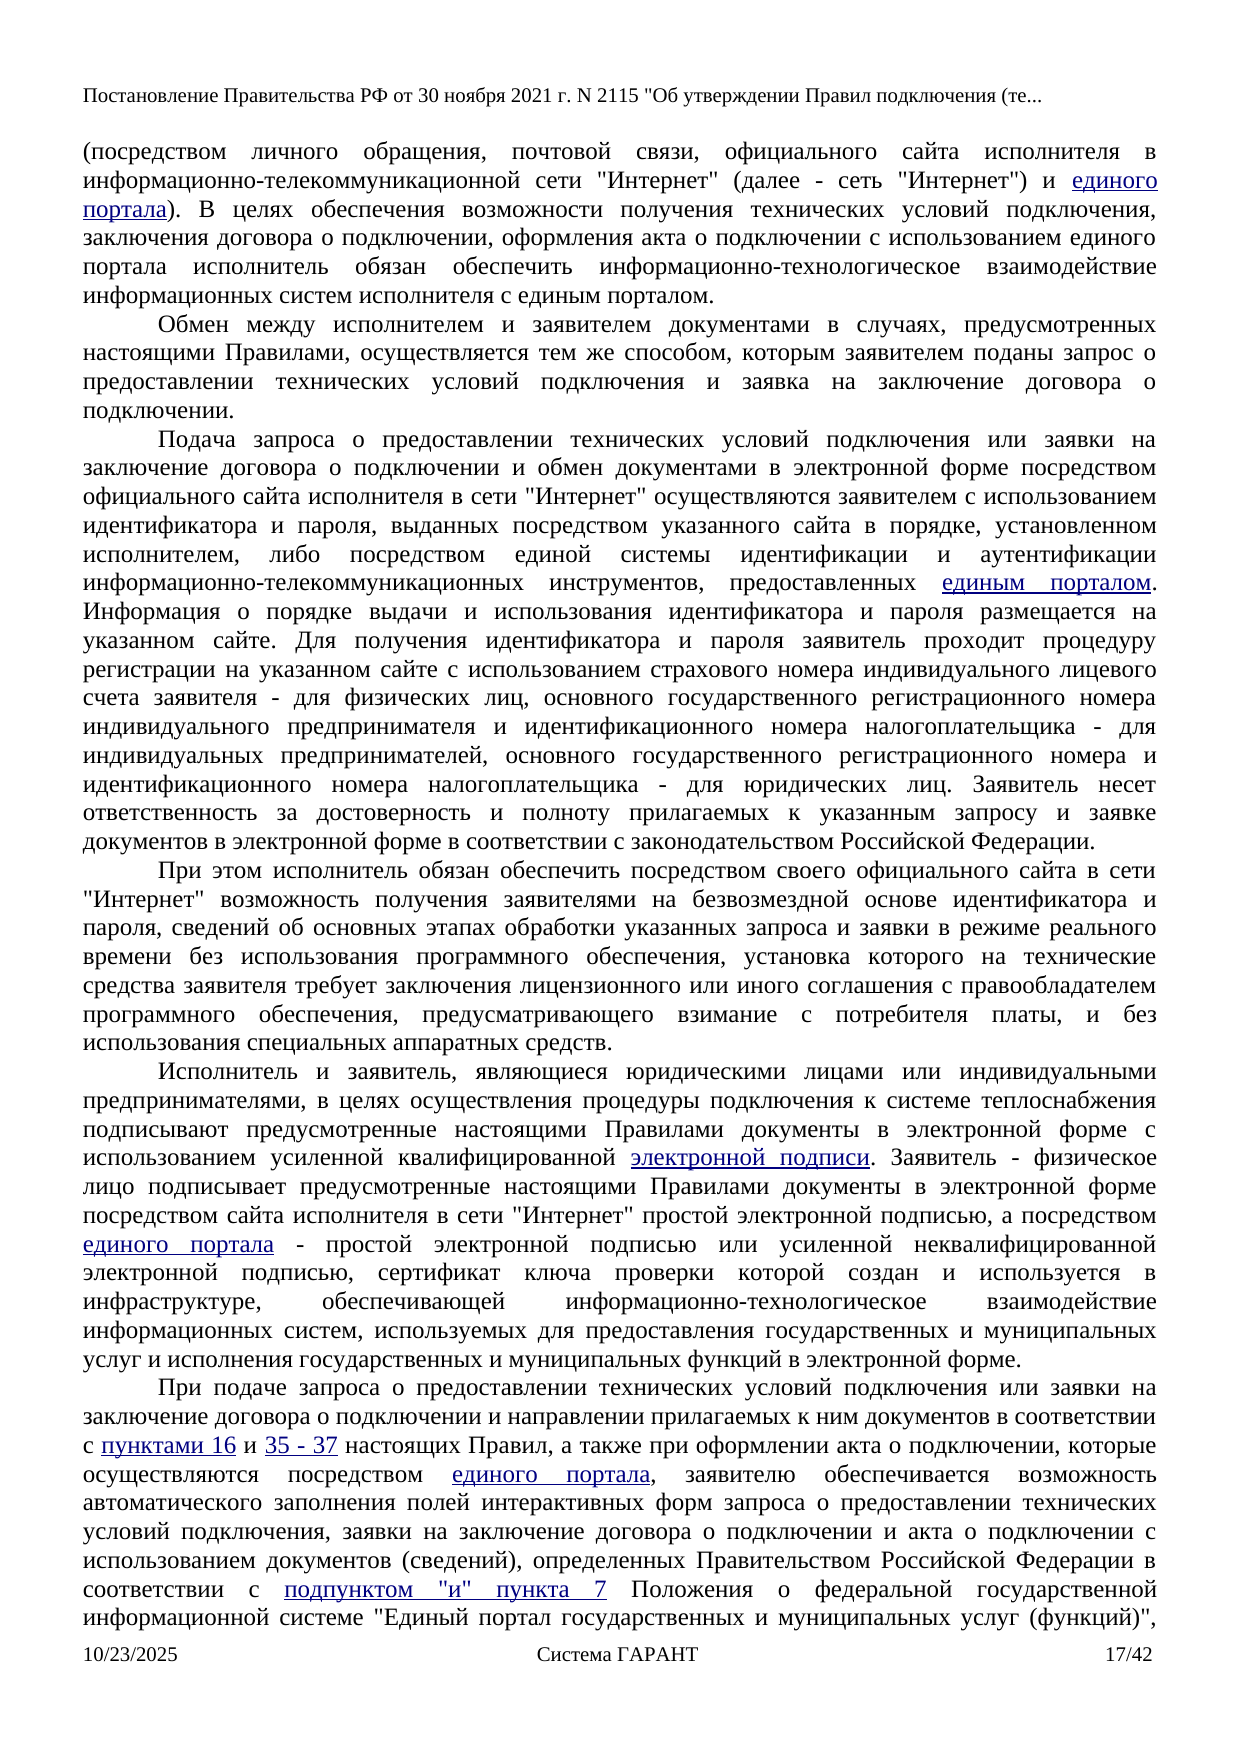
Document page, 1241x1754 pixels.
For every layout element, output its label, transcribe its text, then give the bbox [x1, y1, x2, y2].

text Подача запроса о предоставлении технических условий подключения или заявки на заключение договора о подключении и обмен документами в электронной форме посредством официального сайта исполнителя в сети "Интернет" осуществляются заявителем с использованием идентификатора и пароля, выданных посредством указанного сайта в порядке, установленном исполнителем, либо посредством единой системы идентификации и аутентификации информационно-телекоммуникационных инструментов, предоставленных единым порталом. Информация о порядке выдачи и использования идентификатора и пароля размещается на указанном сайте. Для получения идентификатора и пароля заявитель проходит процедуру регистрации на указанном сайте с использованием страхового номера индивидуального лицевого счета заявителя - для физических лиц, основного государственного регистрационного номера индивидуального предпринимателя и идентификационного номера налогоплательщика - для индивидуальных предпринимателей, основного государственного регистрационного номера и идентификационного номера налогоплательщика - для юридических лиц. Заявитель несет ответственность за достоверность и полноту прилагаемых к указанным запросу и заявке документов в электронной форме в соответствии с законодательством Российской Федерации. [83, 424, 1157, 855]
text При этом исполнитель обязан обеспечить посредством своего официального сайта в сети "Интернет" возможность получения заявителями на безвозмездной основе идентификатора и пароля, сведений об основных этапах обработки указанных запроса и заявки в режиме реального времени без использования программного обеспечения, установка которого на технические средства заявителя требует заключения лицензионного или иного соглашения с правообладателем программного обеспечения, предусматривающего взимание с потребителя платы, и без использования специальных аппаратных средств. [83, 855, 1157, 1056]
text (посредством личного обращения, почтовой связи, официального сайта исполнителя в информационно-телекоммуникационной сети "Интернет" (далее - сеть "Интернет") и единого портала). В целях обеспечения возможности получения технических условий подключения, заключения договора о подключении, оформления акта о подключении с использованием единого портала исполнитель обязан обеспечить информационно-технологическое взаимодействие информационных систем исполнителя с единым порталом. [83, 136, 1157, 309]
text При подаче запроса о предоставлении технических условий подключения или заявки на заключение договора о подключении и направлении прилагаемых к ним документов в соответствии с пунктами 16 и 35 - 37 настоящих Правил, а также при оформлении акта о подключении, которые осуществляются посредством единого портала, заявителю обеспечивается возможность автоматического заполнения полей интерактивных форм запроса о предоставлении технических условий подключения, заявки на заключение договора о подключении и акта о подключении с использованием документов (сведений), определенных Правительством Российской Федерации в соответствии с подпунктом "и" пункта 7 Положения о федеральной государственной информационной системе "Единый портал государственных и муниципальных услуг (функций)", [83, 1372, 1157, 1631]
text Исполнитель и заявитель, являющиеся юридическими лицами или индивидуальными предпринимателями, в целях осуществления процедуры подключения к системе теплоснабжения подписывают предусмотренные настоящими Правилами документы в электронной форме с использованием усиленной квалифицированной электронной подписи. Заявитель - физическое лицо подписывает предусмотренные настоящими Правилами документы в электронной форме посредством сайта исполнителя в сети "Интернет" простой электронной подписью, а посредством единого портала - простой электронной подписью или усиленной неквалифицированной электронной подписью, сертификат ключа проверки которой создан и используется в инфраструктуре, обеспечивающей информационно-технологическое взаимодействие информационных систем, используемых для предоставления государственных и муниципальных услуг и исполнения государственных и муниципальных функций в электронной форме. [83, 1056, 1157, 1372]
text Обмен между исполнителем и заявителем документами в случаях, предусмотренных настоящими Правилами, осуществляется тем же способом, которым заявителем поданы запрос о предоставлении технических условий подключения и заявка на заключение договора о подключении. [83, 309, 1157, 424]
